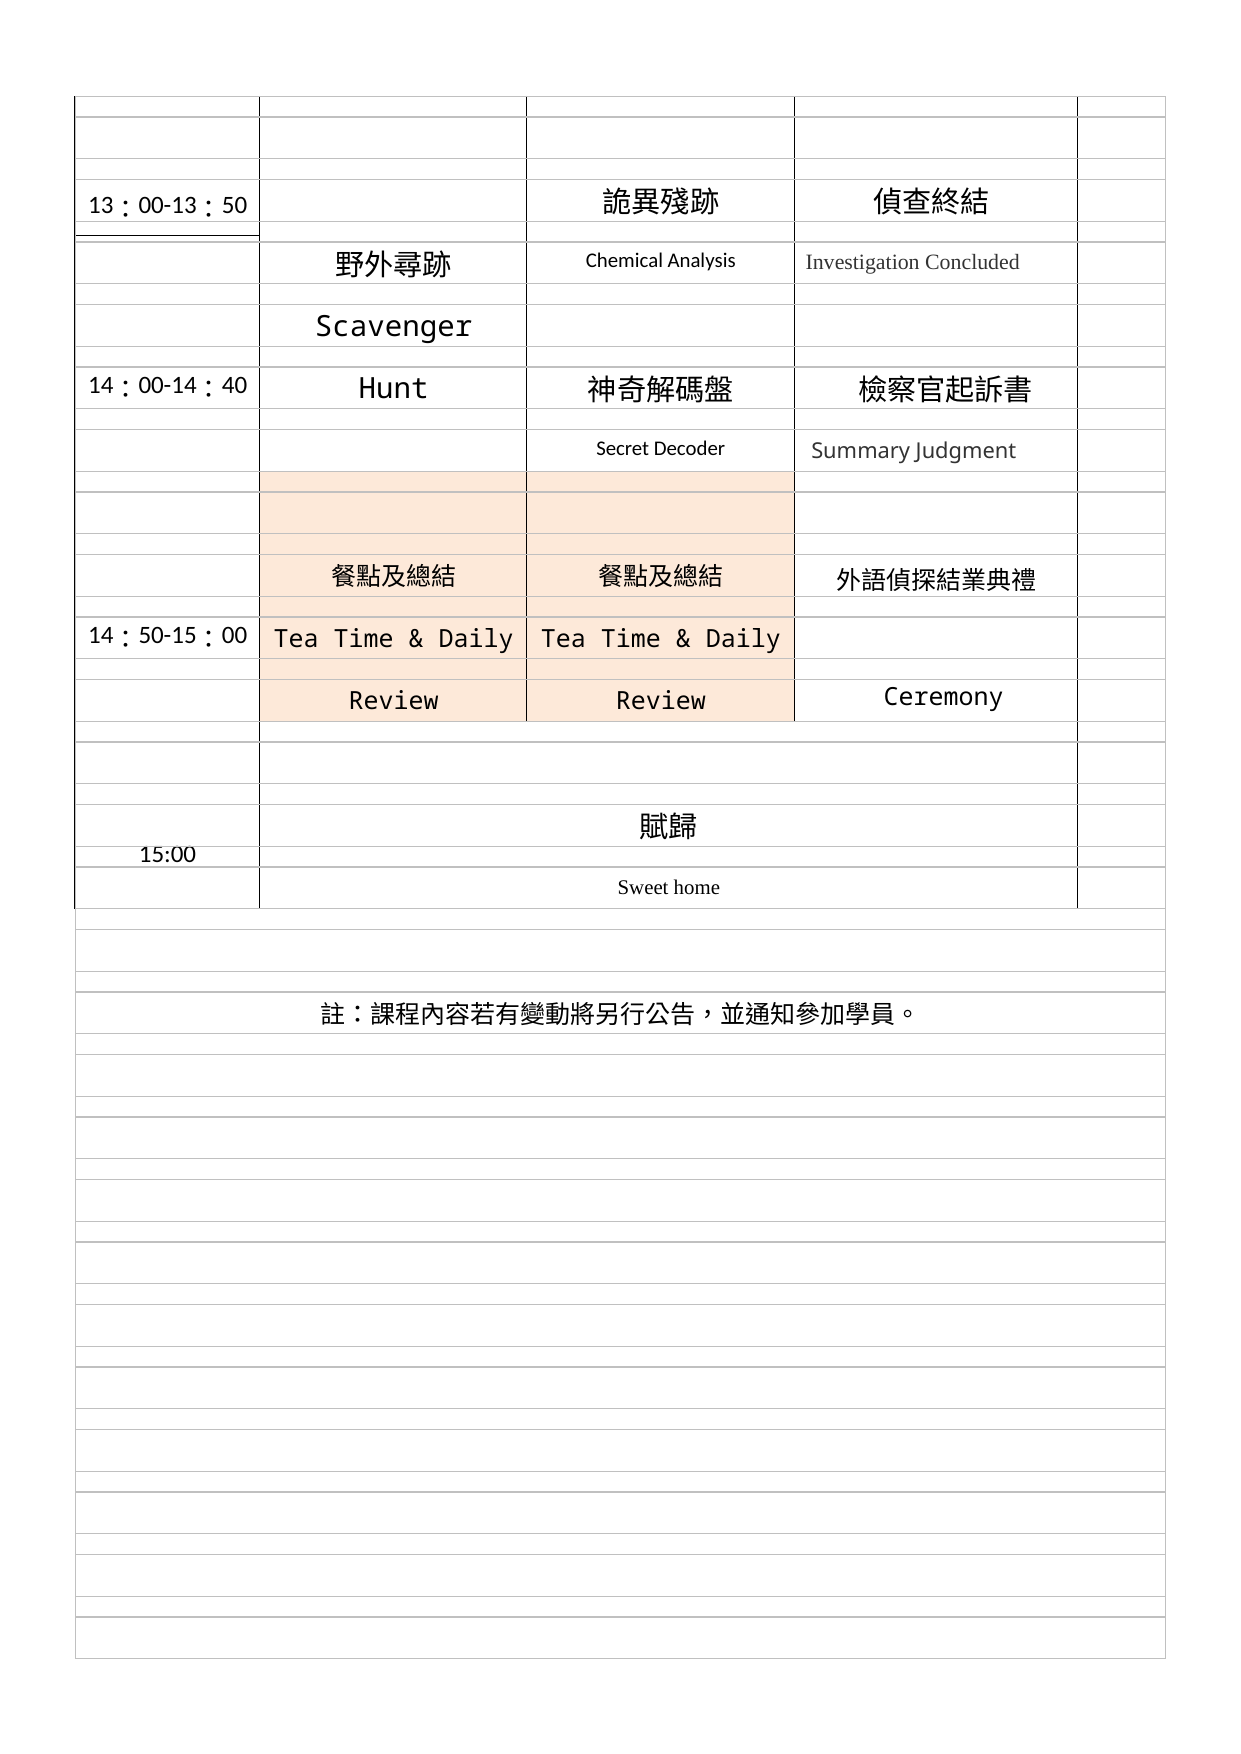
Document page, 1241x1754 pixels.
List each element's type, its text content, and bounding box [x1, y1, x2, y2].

text [76, 972, 1165, 991]
table_cell [260, 159, 526, 179]
table_cell [76, 472, 259, 491]
table_cell Secret Decoder [527, 430, 794, 471]
table_header [76, 159, 259, 179]
table_cell [795, 347, 1077, 366]
table_cell [795, 597, 1077, 616]
table_cell [527, 222, 794, 241]
table_cell Review [260, 680, 526, 721]
table_cell [260, 472, 526, 491]
table_cell [527, 159, 794, 179]
table_cell [76, 680, 259, 721]
table_cell 檢察官起訴書 [795, 368, 1077, 408]
table_cell [795, 472, 1077, 491]
table_cell [76, 243, 259, 283]
table_header [795, 222, 1077, 241]
table_cell 14：00-14：40 [76, 368, 259, 408]
table_cell Tea Time & Daily [260, 618, 526, 658]
table_cell [76, 347, 259, 366]
table_cell [76, 284, 259, 304]
table_cell Hunt [260, 368, 526, 408]
table_cell [795, 409, 1077, 429]
table_cell [76, 722, 259, 741]
table_cell [527, 597, 794, 616]
table_cell [76, 534, 259, 554]
table_header [76, 222, 259, 235]
table_cell [76, 805, 259, 846]
table_cell [527, 305, 794, 346]
table_cell 15:00 [76, 847, 259, 866]
table_cell Ceremony [795, 680, 1077, 721]
table_cell [260, 430, 526, 471]
table_cell [795, 305, 1077, 346]
table_cell [260, 493, 526, 533]
table_cell [527, 659, 794, 679]
table_cell 餐點及總結 [260, 555, 526, 596]
table_cell [76, 430, 259, 471]
table_cell 神奇解碼盤 [527, 368, 794, 408]
table_cell 詭異殘跡 [527, 180, 794, 221]
table_header 13：00-13：50 [76, 180, 259, 221]
table_cell [76, 743, 259, 783]
table_cell [76, 493, 259, 533]
table_cell [260, 118, 526, 158]
table_cell 外語偵探結業典禮 [795, 555, 1077, 596]
table_cell [795, 659, 1077, 679]
table_cell Scavenger [260, 305, 526, 346]
table_cell Sweet home [260, 868, 1077, 908]
table_cell 野外尋跡 [260, 243, 526, 283]
table_header Investigation Concluded [795, 243, 1077, 283]
table_cell [76, 659, 259, 679]
table_cell [260, 534, 526, 554]
table_cell 14：50-15：00 [76, 618, 259, 658]
table_cell [527, 284, 794, 304]
table_cell [260, 222, 526, 241]
table_cell [527, 472, 794, 491]
table_cell [795, 534, 1077, 554]
table_cell [260, 347, 526, 366]
table_cell [260, 847, 1077, 866]
table_header 偵查終結 [795, 180, 1077, 221]
table_cell [76, 868, 259, 908]
table_cell [260, 97, 526, 116]
table_cell [795, 493, 1077, 533]
table_cell [76, 597, 259, 616]
table_header [795, 159, 1077, 179]
table_header [76, 97, 259, 116]
table_cell [795, 618, 1077, 658]
text 註：課程內容若有變動將另行公告，並通知參加學員。 [76, 993, 1165, 1033]
table_cell 餐點及總結 [527, 555, 794, 596]
table_header [76, 118, 259, 158]
table_header [795, 97, 1077, 116]
table_cell [527, 493, 794, 533]
table_cell [527, 347, 794, 366]
table_cell [260, 284, 526, 304]
table_cell Tea Time & Daily [527, 618, 794, 658]
table_cell Review [527, 680, 794, 721]
table_cell [260, 743, 1077, 783]
table_cell Chemical Analysis [527, 243, 794, 283]
table_cell [260, 597, 526, 616]
table_cell [260, 659, 526, 679]
table_cell [76, 409, 259, 429]
table_cell 賦歸 [260, 805, 1077, 846]
table_cell [76, 305, 259, 346]
table_cell [527, 97, 794, 116]
table_cell [76, 555, 259, 596]
table_cell [76, 236, 259, 241]
table_cell [527, 409, 794, 429]
table_cell [260, 180, 526, 221]
table_cell [76, 784, 259, 804]
table_cell [527, 118, 794, 158]
table_cell [527, 534, 794, 554]
table_header [795, 118, 1077, 158]
table_cell [260, 784, 1077, 804]
table_cell Summary Judgment [795, 430, 1077, 471]
table_cell [260, 409, 526, 429]
table_cell [795, 284, 1077, 304]
table_cell [260, 722, 1077, 741]
